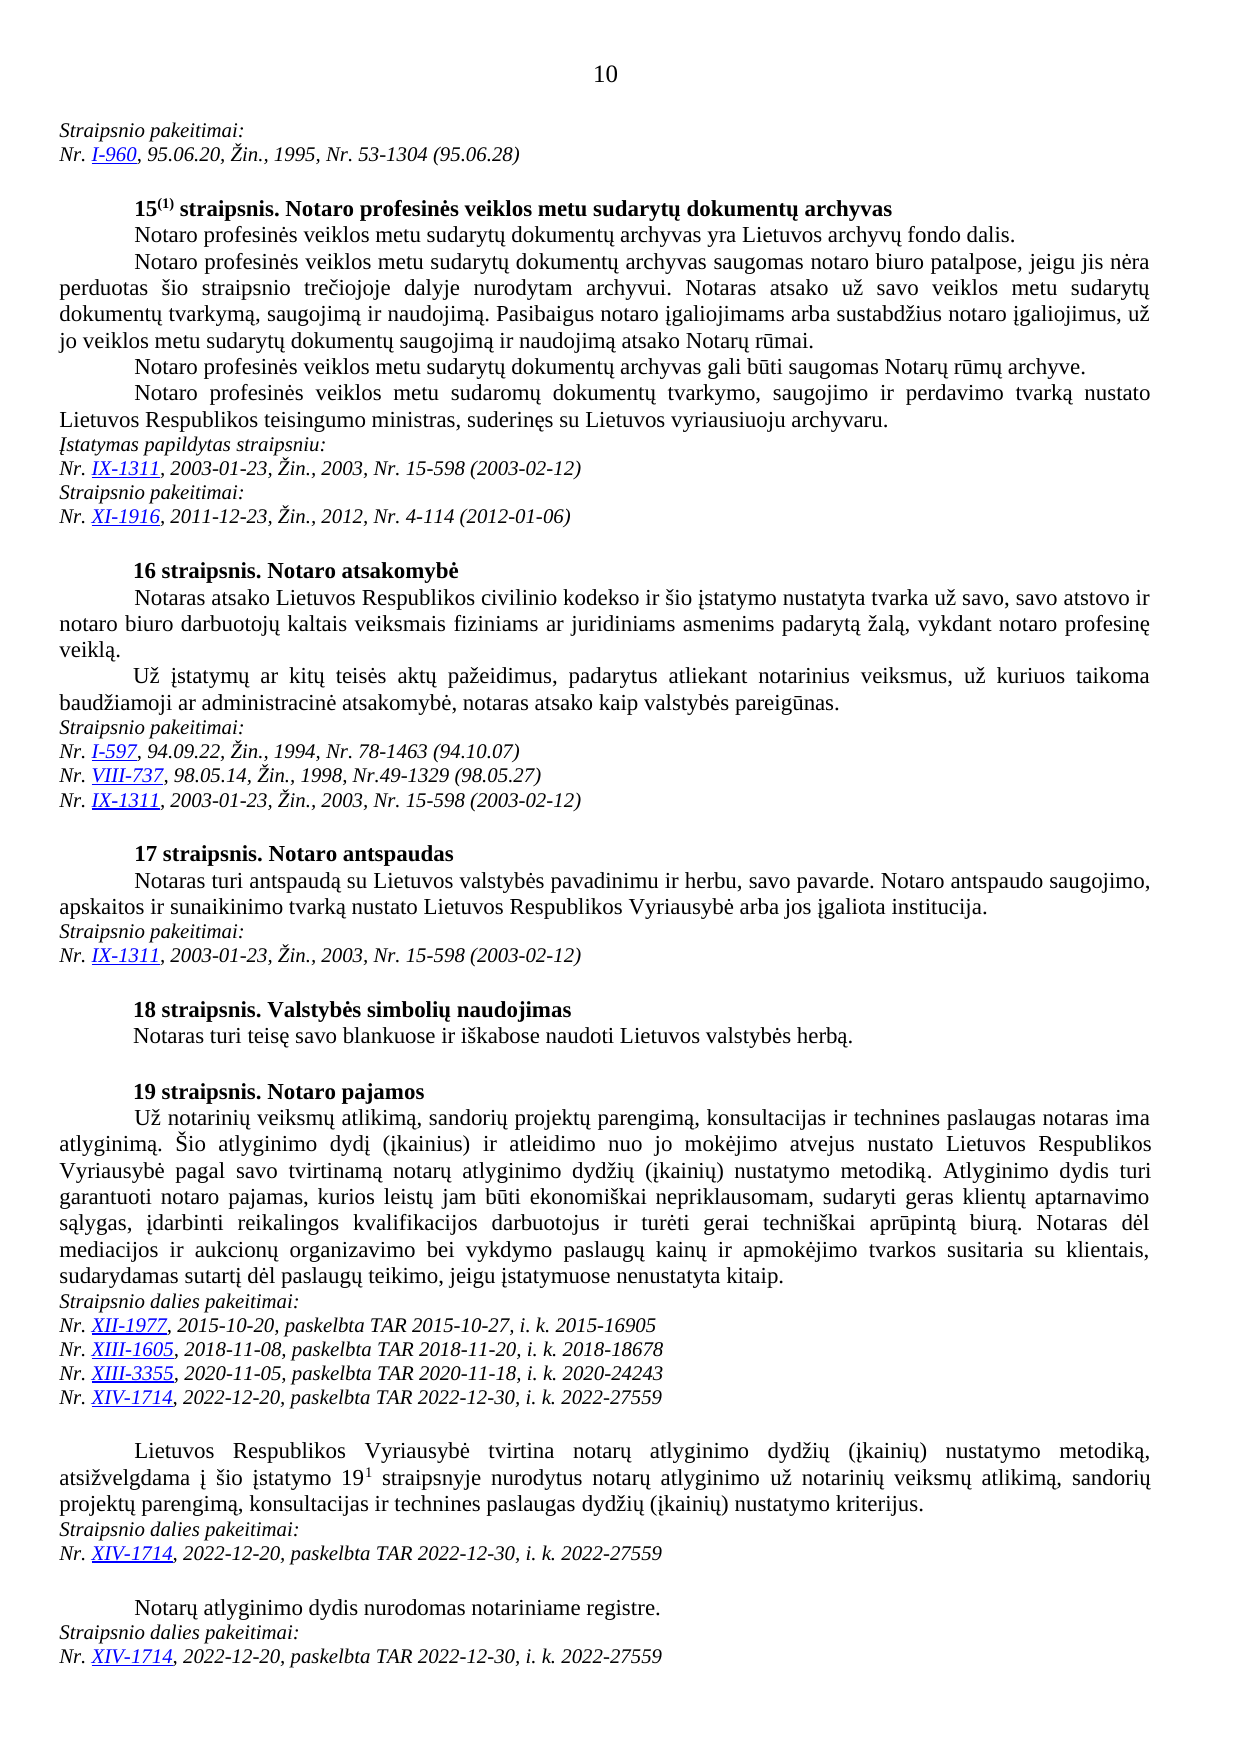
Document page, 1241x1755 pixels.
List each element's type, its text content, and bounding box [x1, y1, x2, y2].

text Nr. XIV-1714, 2022-12-20, paskelbta TAR 2022-12-30, i. k. 2022-27559 [59, 1541, 1152, 1565]
text Straipsnio dalies pakeitimai: [59, 1517, 1152, 1541]
text Nr. XI-1916, 2011-12-23, Žin., 2012, Nr. 4-114 (2012-01-06) [59, 504, 1152, 528]
text Nr. IX-1311, 2003-01-23, Žin., 2003, Nr. 15-598 (2003-02-12) [59, 787, 1152, 812]
text Straipsnio dalies pakeitimai: [59, 1620, 1152, 1644]
text Nr. XIII-1605, 2018-11-08, paskelbta TAR 2018-11-20, i. k. 2018-18678 [59, 1337, 1152, 1361]
text Nr. I-960, 95.06.20, Žin., 1995, Nr. 53-1304 (95.06.28) [59, 142, 1152, 166]
text Nr. XIII-3355, 2020-11-05, paskelbta TAR 2020-11-18, i. k. 2020-24243 [59, 1361, 1152, 1385]
text Notaro profesinės veiklos metu sudarytų dokumentų archyvas saugomas notaro biuro patalpose, jeigu jis nėra perduotas šio straipsnio trečiojoje dalyje nurodytam archyvui. Notaras atsako už savo veiklos metu sudarytų dokumentų tvarkymą, saugojimą ir naudojimą. Pasibaigus notaro įgaliojimams arba sustabdžius notaro įgaliojimus, už jo veiklos metu sudarytų dokumentų saugojimą ir naudojimą atsako Notarų rūmai. [59, 248, 1152, 353]
text Straipsnio pakeitimai: [59, 118, 1152, 142]
text 15(1) straipsnis. Notaro profesinės veiklos metu sudarytų dokumentų archyvas [59, 195, 1152, 221]
text Notaras turi antspaudą su Lietuvos valstybės pavadinimu ir herbu, savo pavarde. Notaro antspaudo saugojimo, apskaitos ir sunaikinimo tvarką nustato Lietuvos Respublikos Vyriausybė arba jos įgaliota institucija. [59, 867, 1152, 919]
text Už notarinių veiksmų atlikimą, sandorių projektų parengimą, konsultacijas ir technines paslaugas notaras ima atlyginimą. Šio atlyginimo dydį (įkainius) ir atleidimo nuo jo mokėjimo atvejus nustato Lietuvos Respublikos Vyriausybė pagal savo tvirtinamą notarų atlyginimo dydžių (įkainių) nustatymo metodiką. Atlyginimo dydis turi garantuoti notaro pajamas, kurios leistų jam būti ekonomiškai nepriklausomam, sudaryti geras klientų aptarnavimo sąlygas, įdarbinti reikalingos kvalifikacijos darbuotojus ir turėti gerai techniškai aprūpintą biurą. Notaras dėl mediacijos ir aukcionų organizavimo bei vykdymo paslaugų kainų ir apmokėjimo tvarkos susitaria su klientais, sudarydamas sutartį dėl paslaugų teikimo, jeigu įstatymuose nenustatyta kitaip. [59, 1104, 1152, 1288]
text Notaro profesinės veiklos metu sudaromų dokumentų tvarkymo, saugojimo ir perdavimo tvarką nustato Lietuvos Respublikos teisingumo ministras, suderinęs su Lietuvos vyriausiuoju archyvaru. [59, 379, 1152, 432]
text Notarų atlyginimo dydis nurodomas notariniame registre. [59, 1593, 1152, 1620]
text Lietuvos Respublikos Vyriausybė tvirtina notarų atlyginimo dydžių (įkainių) nustatymo metodiką, atsižvelgdama į šio įstatymo 191 straipsnyje nurodytus notarų atlyginimo už notarinių veiksmų atlikimą, sandorių projektų parengimą, konsultacijas ir technines paslaugas dydžių (įkainių) nustatymo kriterijus. [59, 1438, 1152, 1517]
text Nr. IX-1311, 2003-01-23, Žin., 2003, Nr. 15-598 (2003-02-12) [59, 943, 1152, 967]
text Notaras atsako Lietuvos Respublikos civilinio kodekso ir šio įstatymo nustatyta tvarka už savo, savo atstovo ir notaro biuro darbuotojų kaltais veiksmais fiziniams ar juridiniams asmenims padarytą žalą, vykdant notaro profesinę veiklą. [59, 583, 1152, 663]
text Už įstatymų ar kitų teisės aktų pažeidimus, padarytus atliekant notarinius veiksmus, už kuriuos taikoma baudžiamoji ar administracinė atsakomybė, notaras atsako kaip valstybės pareigūnas. [59, 663, 1152, 715]
text 17 straipsnis. Notaro antspaudas [59, 840, 1152, 867]
text Notaras turi teisę savo blankuose ir iškabose naudoti Lietuvos valstybės herbą. [59, 1023, 1152, 1049]
text Straipsnio dalies pakeitimai: [59, 1288, 1152, 1313]
text Nr. IX-1311, 2003-01-23, Žin., 2003, Nr. 15-598 (2003-02-12) [59, 456, 1152, 480]
text Straipsnio pakeitimai: [59, 715, 1152, 739]
text Nr. VIII-737, 98.05.14, Žin., 1998, Nr.49-1329 (98.05.27) [59, 763, 1152, 787]
text Nr. XIV-1714, 2022-12-20, paskelbta TAR 2022-12-30, i. k. 2022-27559 [59, 1644, 1152, 1668]
text 16 straipsnis. Notaro atsakomybė [59, 557, 1152, 583]
text Nr. I-597, 94.09.22, Žin., 1994, Nr. 78-1463 (94.10.07) [59, 739, 1152, 763]
text Nr. XIV-1714, 2022-12-20, paskelbta TAR 2022-12-30, i. k. 2022-27559 [59, 1385, 1152, 1409]
text Straipsnio pakeitimai: [59, 480, 1152, 504]
text 18 straipsnis. Valstybės simbolių naudojimas [59, 996, 1152, 1023]
text Notaro profesinės veiklos metu sudarytų dokumentų archyvas gali būti saugomas Notarų rūmų archyve. [59, 353, 1152, 379]
text Notaro profesinės veiklos metu sudarytų dokumentų archyvas yra Lietuvos archyvų fondo dalis. [59, 221, 1152, 248]
text Straipsnio pakeitimai: [59, 919, 1152, 943]
text 19 straipsnis. Notaro pajamos [59, 1078, 1152, 1104]
text Nr. XII-1977, 2015-10-20, paskelbta TAR 2015-10-27, i. k. 2015-16905 [59, 1313, 1152, 1337]
text Įstatymas papildytas straipsniu: [59, 432, 1152, 456]
